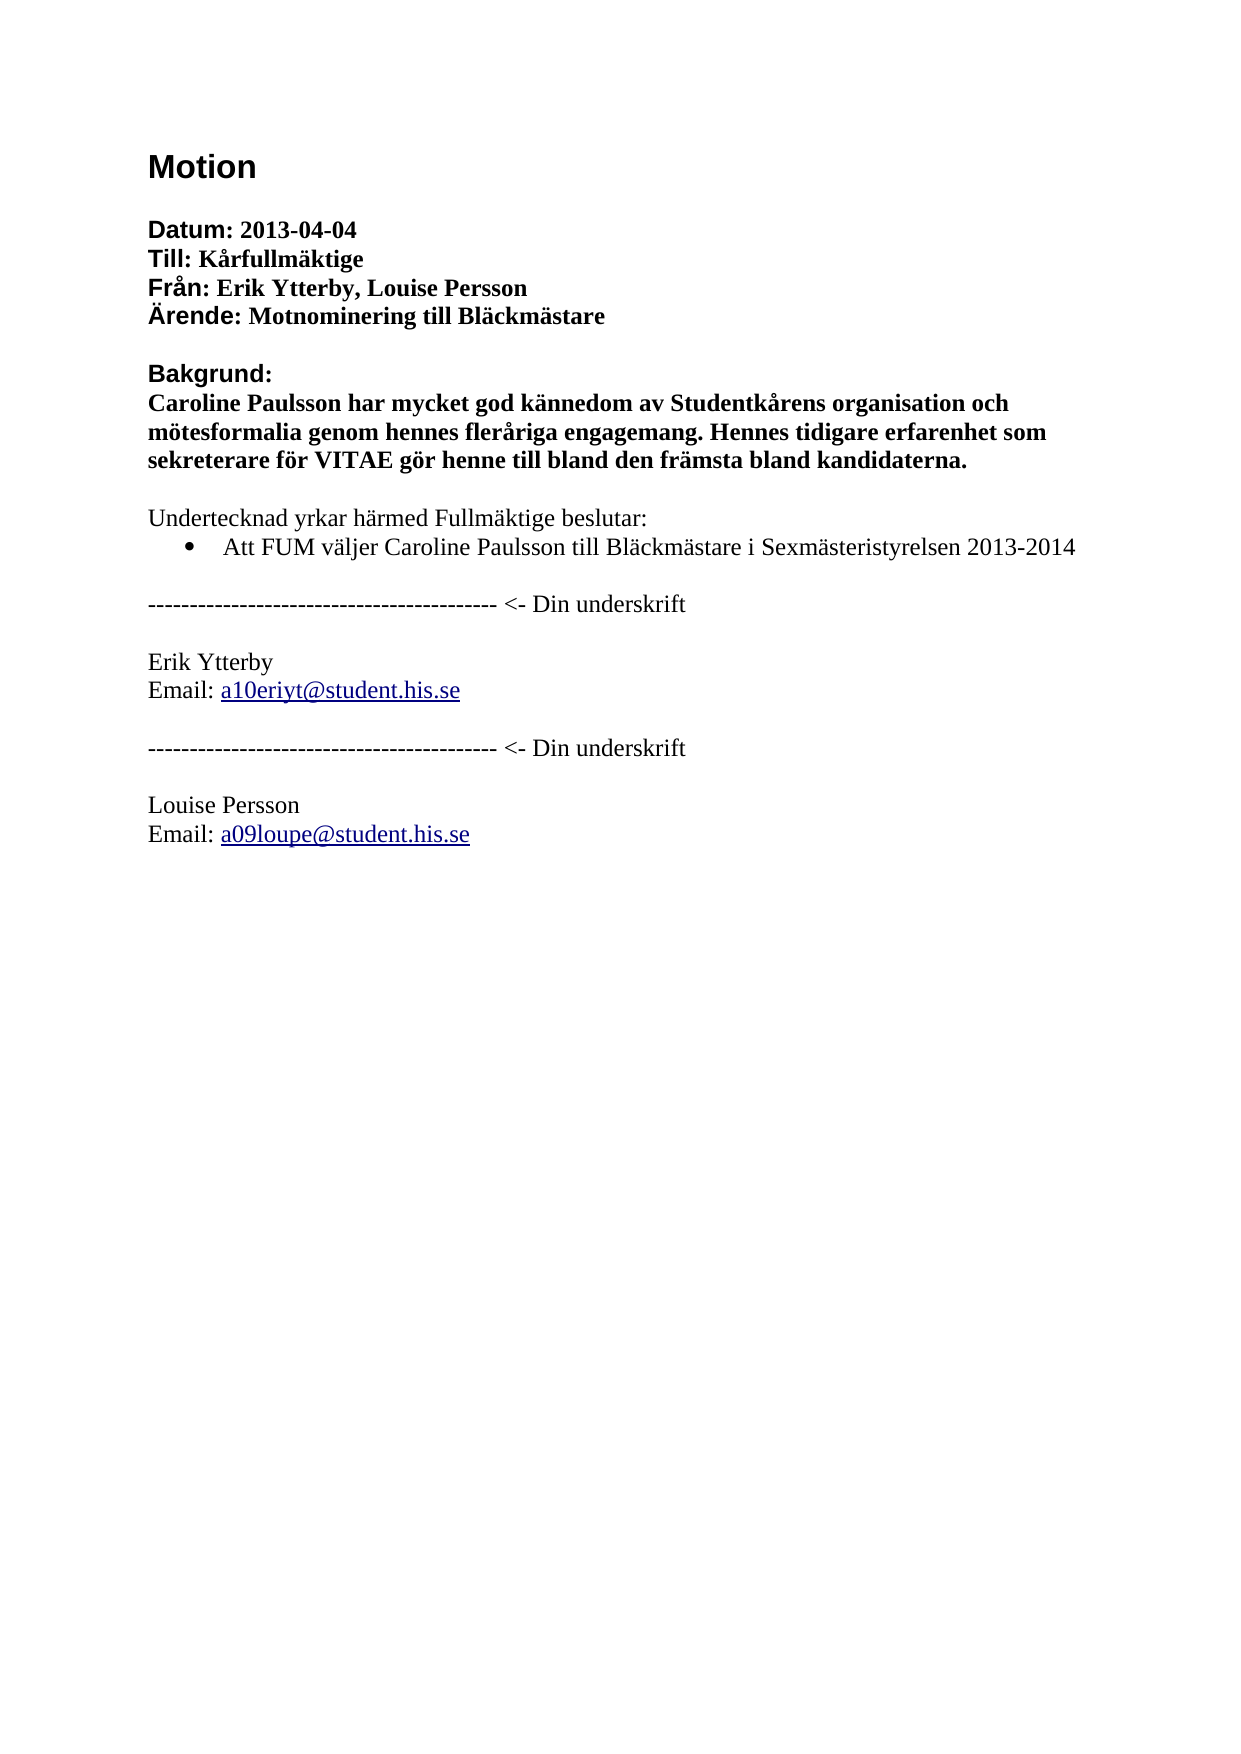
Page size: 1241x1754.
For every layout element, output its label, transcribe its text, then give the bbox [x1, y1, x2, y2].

text Till: Kårfullmäktige [148, 244, 1093, 272]
text Caroline Paulsson har mycket god kännedom av Studentkårens organisation och mötesformalia genom hennes fleråriga engagemang. Hennes tidigare erfarenhet som sekreterare för VITAE gör henne till bland den främsta bland kandidaterna. [148, 388, 1093, 474]
text Bakgrund: [148, 359, 1093, 388]
text Email: a10eriyt@student.his.se [148, 675, 1093, 704]
text Datum: 2013-04-04 [148, 215, 1093, 244]
text Från: Erik Ytterby, Louise Persson [148, 272, 1093, 301]
text Ärende: Motnominering till Bläckmästare [148, 301, 1093, 330]
list Att FUM väljer Caroline Paulsson till Bläckmästare i Sexmästeristyrelsen 2013-2014 [185, 532, 1093, 560]
text Undertecknad yrkar härmed Fullmäktige beslutar: [148, 503, 1093, 532]
text ------------------------------------------ <- Din underskrift [148, 733, 1093, 762]
text Email: a09loupe@student.his.se [148, 819, 1093, 848]
text Erik Ytterby [148, 647, 1093, 675]
text ------------------------------------------ <- Din underskrift [148, 589, 1093, 618]
text Louise Persson [148, 790, 1093, 819]
text Motion [148, 148, 1093, 186]
